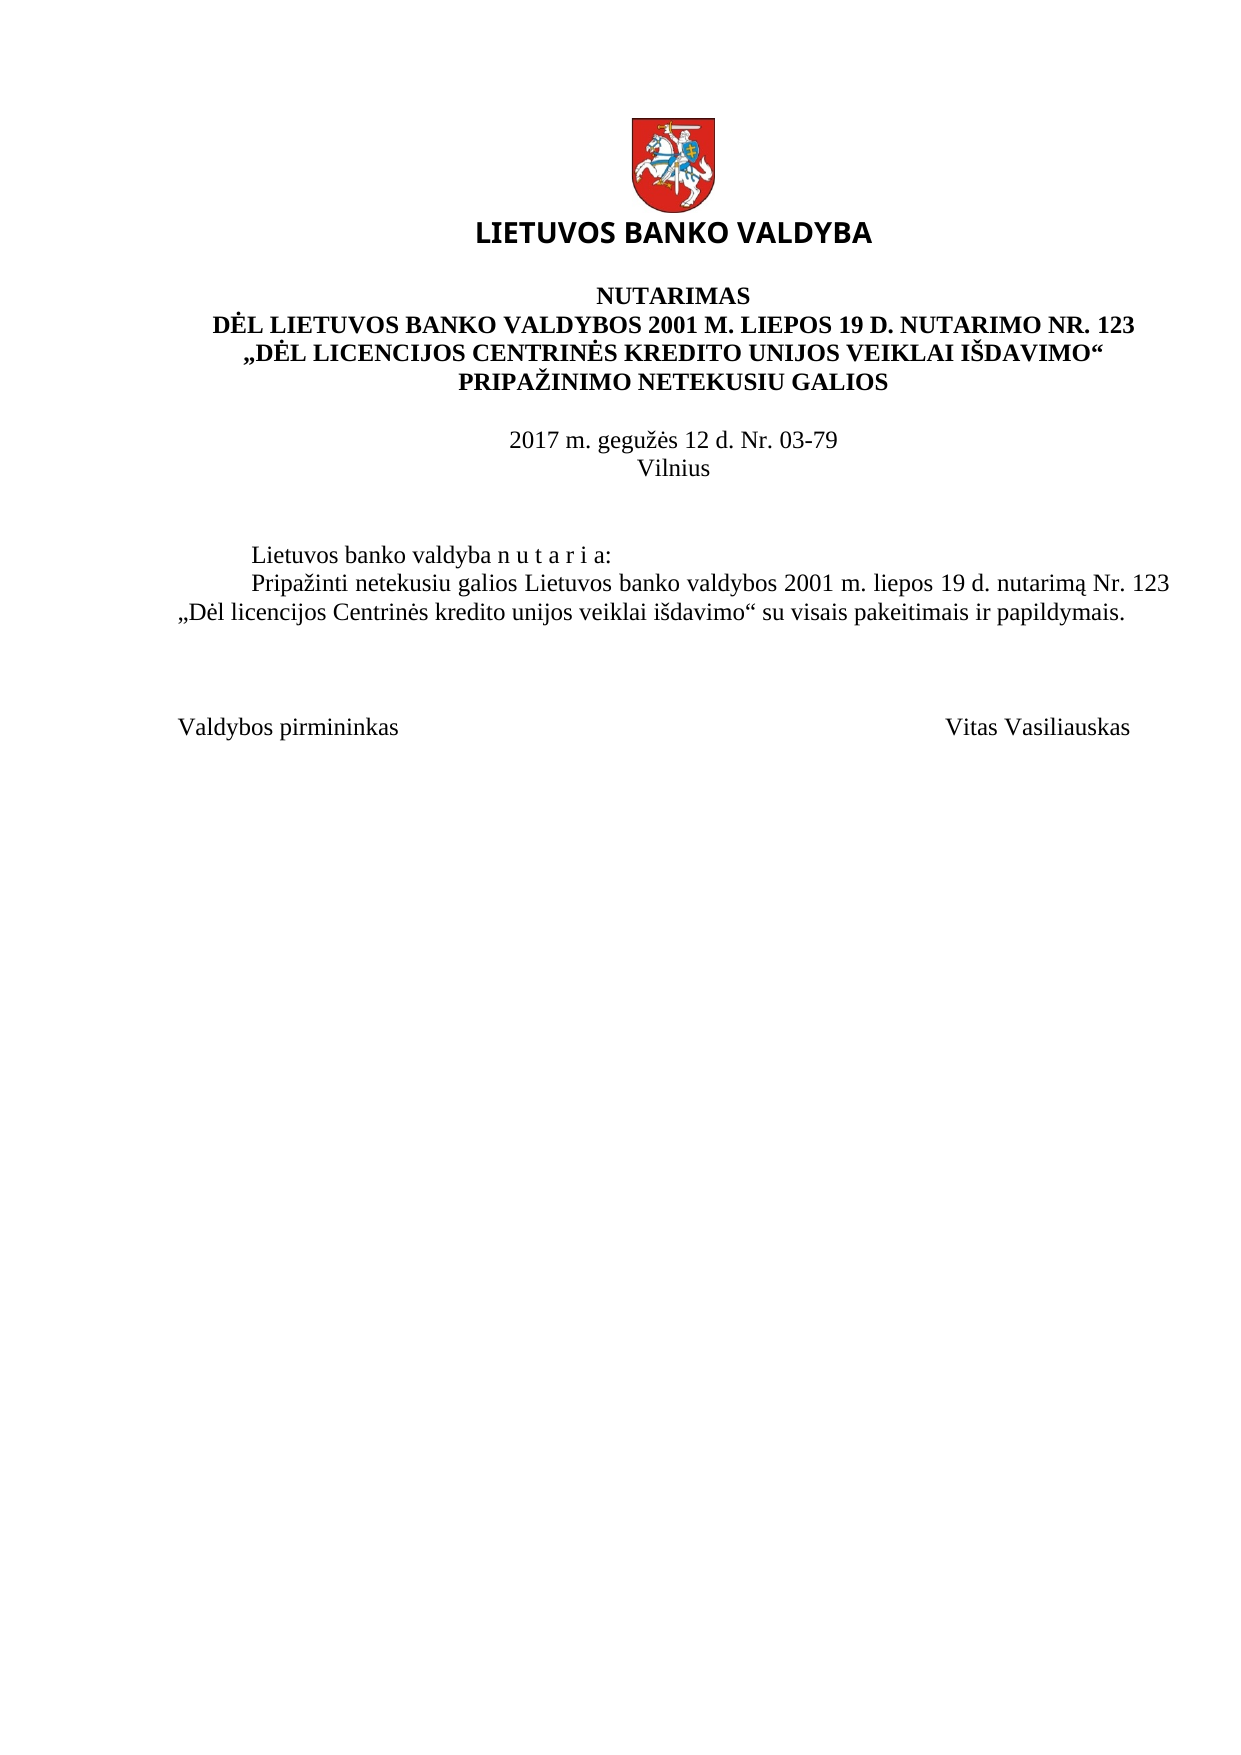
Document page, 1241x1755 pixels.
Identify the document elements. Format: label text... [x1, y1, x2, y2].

text Pripažinti netekusiu galios Lietuvos banko valdybos 2001 m. liepos 19 d. nutarimą Nr. 123 „Dėl licencijos Centrinės kredito unijos veiklai išdavimo“ su visais pakeitimais ir papildymais. [177, 568, 1169, 626]
text DĖL LIETUVOS BANKO VALDYBOS 2001 M. LIEPOS 19 D. NUTARIMO NR. 123 „DĖL LICENCIJOS CENTRINĖS KREDITO UNIJOS VEIKLAI IŠDAVIMO“ PRIPAŽINIMO NETEKUSIU GALIOS [177, 310, 1169, 396]
text Lietuvos banko valdyba n u t a r i a: [177, 540, 1169, 568]
text LIETUVOS BANKO VALDYBA [177, 212, 1169, 252]
text NUTARIMAS [177, 281, 1169, 310]
text Valdybos pirmininkas Vitas Vasiliauskas [177, 712, 1169, 741]
text 2017 m. gegužės 12 d. Nr. 03-79 [177, 425, 1169, 453]
text Vilnius [177, 453, 1169, 482]
